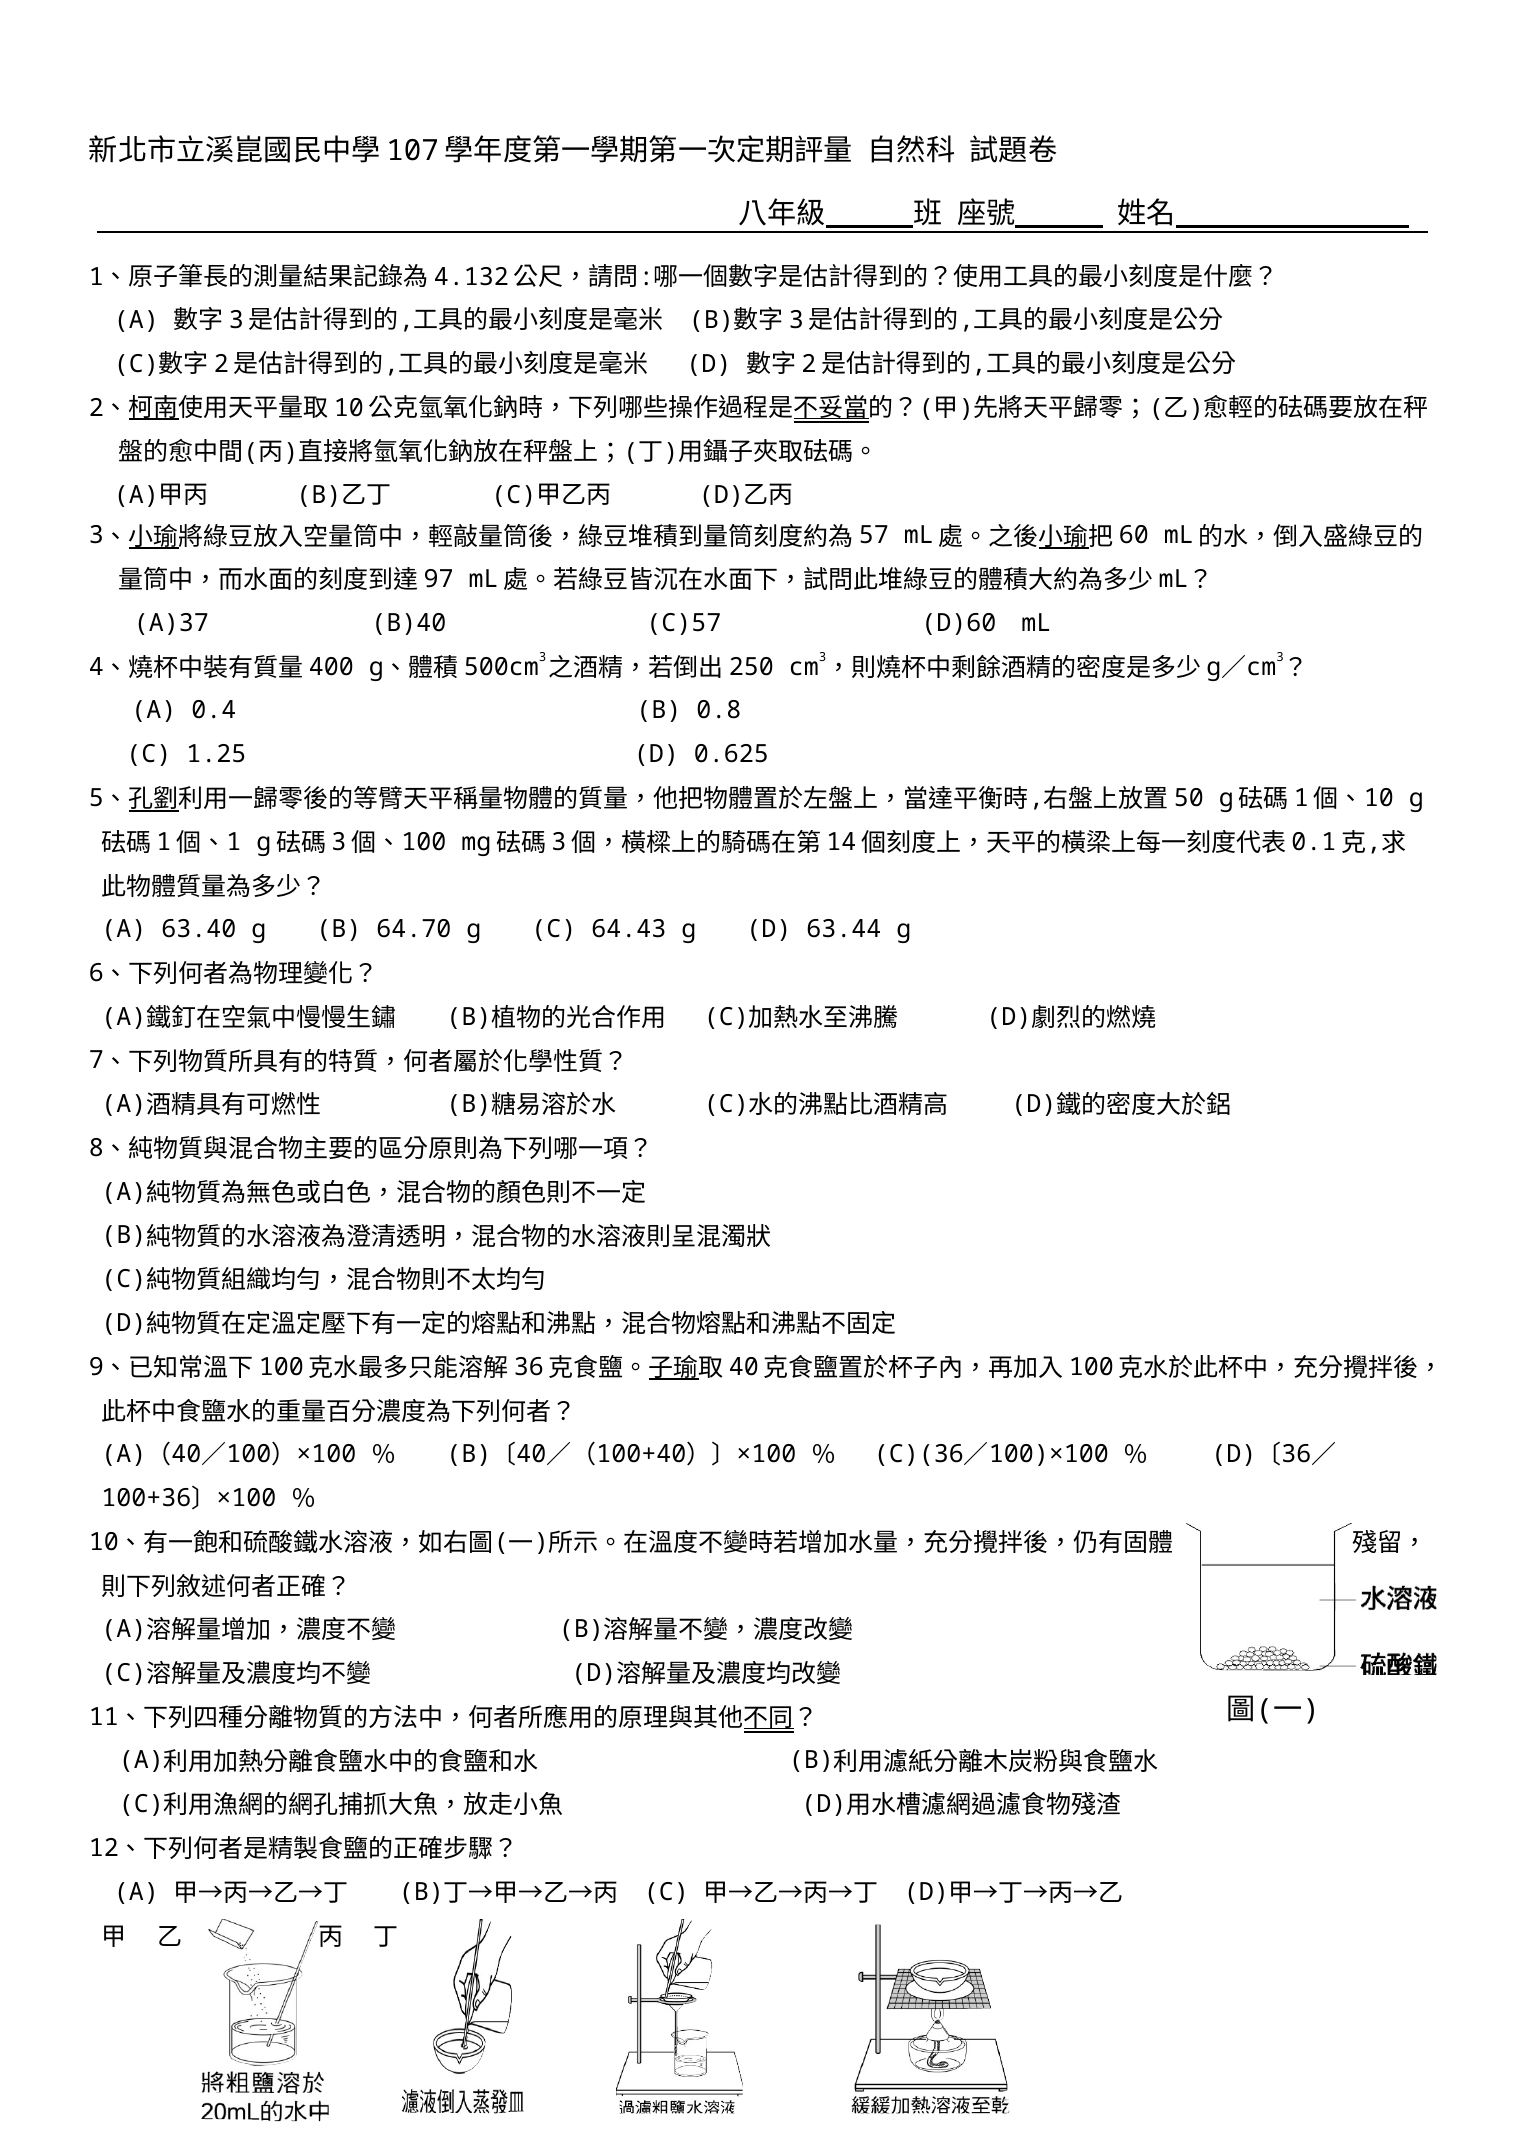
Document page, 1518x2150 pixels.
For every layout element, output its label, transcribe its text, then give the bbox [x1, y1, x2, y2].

text [1358, 1694, 1429, 1737]
text (A)37 (B)40 (C)57 (D)60 mL [89, 600, 1429, 644]
text (C)數字2是估計得到的,工具的最小刻度是毫米 (D) 數字2是估計得到的,工具的最小刻度是公分 [89, 337, 1429, 381]
text 3、小瑜將綠豆放入空量筒中，輕敲量筒後，綠豆堆積到量筒刻度約為57 mL處。之後小瑜把60 mL的水，倒入盛綠豆的量筒中，而水面的刻度到達97 mL處。若綠豆皆沉在水面下，試問此堆綠豆的體積大約為多少mL？ [89, 512, 1429, 600]
text 新北市立溪崑國民中學107學年度第一學期第一次定期評量 自然科 試題卷 [89, 106, 1429, 169]
text 11、下列四種分離物質的方法中，何者所應用的原理與其他不同？ [89, 1694, 1211, 1737]
text 2、柯南使用天平量取10公克氫氧化鈉時，下列哪些操作過程是不妥當的？(甲)先將天平歸零；(乙)愈輕的砝碼要放在秤盤的愈中間(丙)直接將氫氧化鈉放在秤盤上；(丁)用鑷子夾取砝碼。 [89, 381, 1429, 469]
text (A) 數字3是估計得到的,工具的最小刻度是毫米 (B)數字3是估計得到的,工具的最小刻度是公分 [89, 294, 1429, 337]
text (A)利用加熱分離食鹽水中的食鹽和水 (B)利用濾紙分離木炭粉與食鹽水 [89, 1737, 1429, 1781]
text 6、下列何者為物理變化？ (A)鐵釘在空氣中慢慢生鏽 (B)植物的光合作用 (C)加熱水至沸騰 (D)劇烈的燃燒 [89, 950, 1429, 1037]
text 12、下列何者是精製食鹽的正確步驟？ [89, 1825, 1429, 1869]
text 9、已知常溫下100克水最多只能溶解36克食鹽。子瑜取40克食鹽置於杯子內，再加入100克水於此杯中，充分攪拌後，此杯中食鹽水的重量百分濃度為下列何者？ (A)（40／100）×100 ％ (B)〔40／（100+40）〕×100 ％ (C)(36／100)×100 ％ (D)〔36／100+36〕×100 ％ [89, 1344, 1429, 1519]
text (A) 甲→丙→乙→丁 (B)丁→甲→乙→丙 (C) 甲→乙→丙→丁 (D)甲→丁→丙→乙 甲 乙 丙 丁 [89, 1869, 1429, 1956]
text (C)利用漁網的網孔捕抓大魚，放走小魚 (D)用水槽濾網過濾食物殘渣 [89, 1781, 1429, 1825]
text 圖(一) [1226, 1686, 1343, 1728]
text 10、有一飽和硫酸鐵水溶液，如右圖(一)所示。在溫度不變時若增加水量，充分攪拌後，仍有固體殘留，則下列敘述何者正確？ (A)溶解量增加，濃度不變 (B)溶解量不變，濃度改變 (C)溶解量及濃度均不變 (D)溶解量及濃度均改變 [89, 1519, 1429, 1757]
text 八年級 班 座號 姓名 [738, 169, 1429, 231]
text 8、純物質與混合物主要的區分原則為下列哪一項？ (A)純物質為無色或白色，混合物的顏色則不一定 (B)純物質的水溶液為澄清透明，混合物的水溶液則呈混濁狀 (C)純物質組織均勻，混合物則不太均勻 (D)純物質在定溫定壓下有一定的熔點和沸點，混合物熔點和沸點不固定 [89, 1125, 1429, 1344]
text 1、原子筆長的測量結果記錄為4.132公尺，請問:哪一個數字是估計得到的？使用工具的最小刻度是什麼？ [89, 250, 1429, 294]
text 5、孔劉利用一歸零後的等臂天平稱量物體的質量，他把物體置於左盤上，當達平衡時,右盤上放置50 g砝碼1個、10 g砝碼1個、1 g砝碼3個、100 mg砝碼3個，橫樑上的騎碼在第14個刻度上，天平的橫梁上每一刻度代表0.1克,求此物體質量為多少？ (A) 63.40 g (B) 64.70 g (C) 64.43 g (D) 63.44 g [89, 775, 1429, 950]
text 7、下列物質所具有的特質，何者屬於化學性質？ (A)酒精具有可燃性 (B)糖易溶於水 (C)水的沸點比酒精高 (D)鐵的密度大於鋁 [89, 1037, 1429, 1125]
text (A)甲丙 (B)乙丁 (C)甲乙丙 (D)乙丙 [89, 469, 1429, 512]
text 4、燒杯中裝有質量400 g、體積500cm3之酒精，若倒出250 cm3，則燒杯中剩餘酒精的密度是多少g／cm3？ (A) 0.4 (B) 0.8 [89, 644, 1429, 731]
text (C) 1.25 (D) 0.625 [126, 731, 1429, 775]
